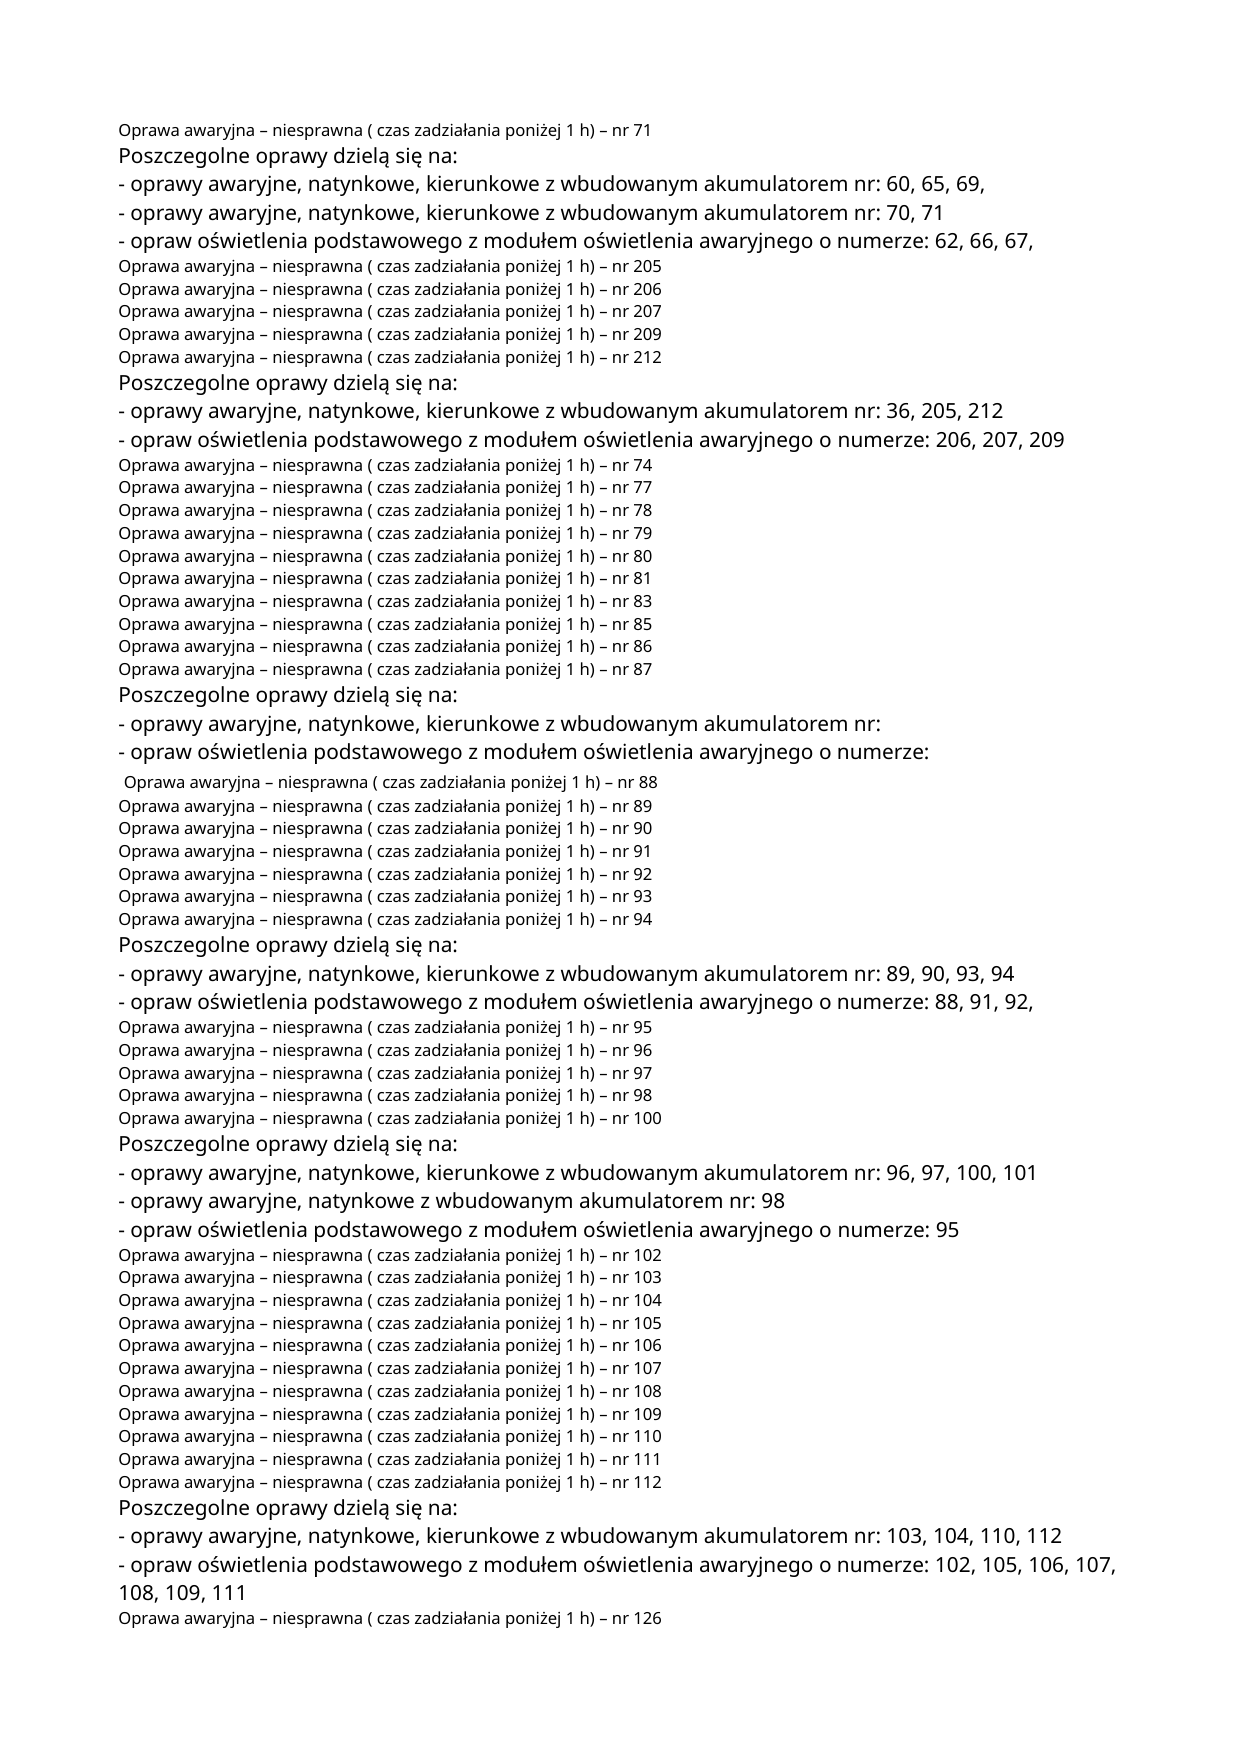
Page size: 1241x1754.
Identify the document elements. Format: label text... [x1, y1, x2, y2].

text - opraw oświetlenia podstawowego z modułem oświetlenia awaryjnego o numerze: [118, 737, 1122, 766]
text - oprawy awaryjne, natynkowe, kierunkowe z wbudowanym akumulatorem nr: 70, 71 [118, 198, 1122, 226]
text Oprawa awaryjna – niesprawna ( czas zadziałania poniżej 1 h) – nr 79 [118, 522, 1122, 544]
text Oprawa awaryjna – niesprawna ( czas zadziałania poniżej 1 h) – nr 95 [118, 1016, 1122, 1038]
text Oprawa awaryjna – niesprawna ( czas zadziałania poniżej 1 h) – nr 209 [118, 323, 1122, 345]
text - opraw oświetlenia podstawowego z modułem oświetlenia awaryjnego o numerze: 62, 66, 67, [118, 226, 1122, 254]
text Oprawa awaryjna – niesprawna ( czas zadziałania poniżej 1 h) – nr 93 [118, 885, 1122, 908]
text Oprawa awaryjna – niesprawna ( czas zadziałania poniżej 1 h) – nr 102 [118, 1243, 1122, 1266]
text Oprawa awaryjna – niesprawna ( czas zadziałania poniżej 1 h) – nr 108 [118, 1379, 1122, 1402]
text Oprawa awaryjna – niesprawna ( czas zadziałania poniżej 1 h) – nr 207 [118, 300, 1122, 323]
text Poszczegolne oprawy dzielą się na: [118, 931, 1122, 959]
text Oprawa awaryjna – niesprawna ( czas zadziałania poniżej 1 h) – nr 87 [118, 658, 1122, 681]
text Oprawa awaryjna – niesprawna ( czas zadziałania poniżej 1 h) – nr 105 [118, 1311, 1122, 1334]
text Poszczegolne oprawy dzielą się na: [118, 368, 1122, 397]
text Oprawa awaryjna – niesprawna ( czas zadziałania poniżej 1 h) – nr 92 [118, 862, 1122, 885]
text Oprawa awaryjna – niesprawna ( czas zadziałania poniżej 1 h) – nr 71 [118, 118, 1122, 141]
text Oprawa awaryjna – niesprawna ( czas zadziałania poniżej 1 h) – nr 89 [118, 794, 1122, 817]
text Oprawa awaryjna – niesprawna ( czas zadziałania poniżej 1 h) – nr 77 [118, 476, 1122, 499]
text Oprawa awaryjna – niesprawna ( czas zadziałania poniżej 1 h) – nr 100 [118, 1107, 1122, 1129]
text Oprawa awaryjna – niesprawna ( czas zadziałania poniżej 1 h) – nr 86 [118, 635, 1122, 658]
text Oprawa awaryjna – niesprawna ( czas zadziałania poniżej 1 h) – nr 109 [118, 1402, 1122, 1425]
text - oprawy awaryjne, natynkowe z wbudowanym akumulatorem nr: 98 [118, 1186, 1122, 1215]
text Poszczegolne oprawy dzielą się na: [118, 141, 1122, 169]
text - oprawy awaryjne, natynkowe, kierunkowe z wbudowanym akumulatorem nr: [118, 709, 1122, 737]
text - opraw oświetlenia podstawowego z modułem oświetlenia awaryjnego o numerze: 206, 207, 209 [118, 425, 1122, 453]
text Oprawa awaryjna – niesprawna ( czas zadziałania poniżej 1 h) – nr 205 [118, 254, 1122, 277]
text Oprawa awaryjna – niesprawna ( czas zadziałania poniżej 1 h) – nr 97 [118, 1061, 1122, 1084]
text Oprawa awaryjna – niesprawna ( czas zadziałania poniżej 1 h) – nr 80 [118, 544, 1122, 567]
text Oprawa awaryjna – niesprawna ( czas zadziałania poniżej 1 h) – nr 103 [118, 1266, 1122, 1288]
text Oprawa awaryjna – niesprawna ( czas zadziałania poniżej 1 h) – nr 85 [118, 612, 1122, 635]
text Oprawa awaryjna – niesprawna ( czas zadziałania poniżej 1 h) – nr 94 [118, 908, 1122, 931]
text Oprawa awaryjna – niesprawna ( czas zadziałania poniżej 1 h) – nr 90 [118, 817, 1122, 840]
text Oprawa awaryjna – niesprawna ( czas zadziałania poniżej 1 h) – nr 126 [118, 1607, 1122, 1629]
text Oprawa awaryjna – niesprawna ( czas zadziałania poniżej 1 h) – nr 83 [118, 590, 1122, 612]
text - oprawy awaryjne, natynkowe, kierunkowe z wbudowanym akumulatorem nr: 36, 205, 212 [118, 397, 1122, 425]
text - opraw oświetlenia podstawowego z modułem oświetlenia awaryjnego o numerze: 88, 91, 92, [118, 987, 1122, 1016]
text Oprawa awaryjna – niesprawna ( czas zadziałania poniżej 1 h) – nr 74 [118, 453, 1122, 476]
text Oprawa awaryjna – niesprawna ( czas zadziałania poniżej 1 h) – nr 88 [118, 766, 1122, 794]
text - opraw oświetlenia podstawowego z modułem oświetlenia awaryjnego o numerze: 95 [118, 1215, 1122, 1243]
text - opraw oświetlenia podstawowego z modułem oświetlenia awaryjnego o numerze: 102, 105, 106, 107, 108, 109, 111 [118, 1550, 1122, 1607]
text Poszczegolne oprawy dzielą się na: [118, 1129, 1122, 1158]
text Oprawa awaryjna – niesprawna ( czas zadziałania poniżej 1 h) – nr 107 [118, 1357, 1122, 1379]
text Oprawa awaryjna – niesprawna ( czas zadziałania poniżej 1 h) – nr 78 [118, 499, 1122, 522]
text Oprawa awaryjna – niesprawna ( czas zadziałania poniżej 1 h) – nr 104 [118, 1288, 1122, 1311]
text Oprawa awaryjna – niesprawna ( czas zadziałania poniżej 1 h) – nr 206 [118, 277, 1122, 300]
text Oprawa awaryjna – niesprawna ( czas zadziałania poniżej 1 h) – nr 91 [118, 840, 1122, 862]
text - oprawy awaryjne, natynkowe, kierunkowe z wbudowanym akumulatorem nr: 60, 65, 69, [118, 169, 1122, 198]
text - oprawy awaryjne, natynkowe, kierunkowe z wbudowanym akumulatorem nr: 96, 97, 100, 101 [118, 1158, 1122, 1186]
text - oprawy awaryjne, natynkowe, kierunkowe z wbudowanym akumulatorem nr: 89, 90, 93, 94 [118, 959, 1122, 987]
text Oprawa awaryjna – niesprawna ( czas zadziałania poniżej 1 h) – nr 110 [118, 1425, 1122, 1447]
text Oprawa awaryjna – niesprawna ( czas zadziałania poniżej 1 h) – nr 96 [118, 1038, 1122, 1061]
text Poszczegolne oprawy dzielą się na: [118, 681, 1122, 709]
text Oprawa awaryjna – niesprawna ( czas zadziałania poniżej 1 h) – nr 112 [118, 1470, 1122, 1493]
text Oprawa awaryjna – niesprawna ( czas zadziałania poniżej 1 h) – nr 111 [118, 1447, 1122, 1470]
text Poszczegolne oprawy dzielą się na: [118, 1493, 1122, 1521]
text Oprawa awaryjna – niesprawna ( czas zadziałania poniżej 1 h) – nr 106 [118, 1334, 1122, 1357]
text - oprawy awaryjne, natynkowe, kierunkowe z wbudowanym akumulatorem nr: 103, 104, 110, 112 [118, 1521, 1122, 1550]
text Oprawa awaryjna – niesprawna ( czas zadziałania poniżej 1 h) – nr 98 [118, 1084, 1122, 1107]
text Oprawa awaryjna – niesprawna ( czas zadziałania poniżej 1 h) – nr 212 [118, 345, 1122, 368]
text Oprawa awaryjna – niesprawna ( czas zadziałania poniżej 1 h) – nr 81 [118, 567, 1122, 590]
